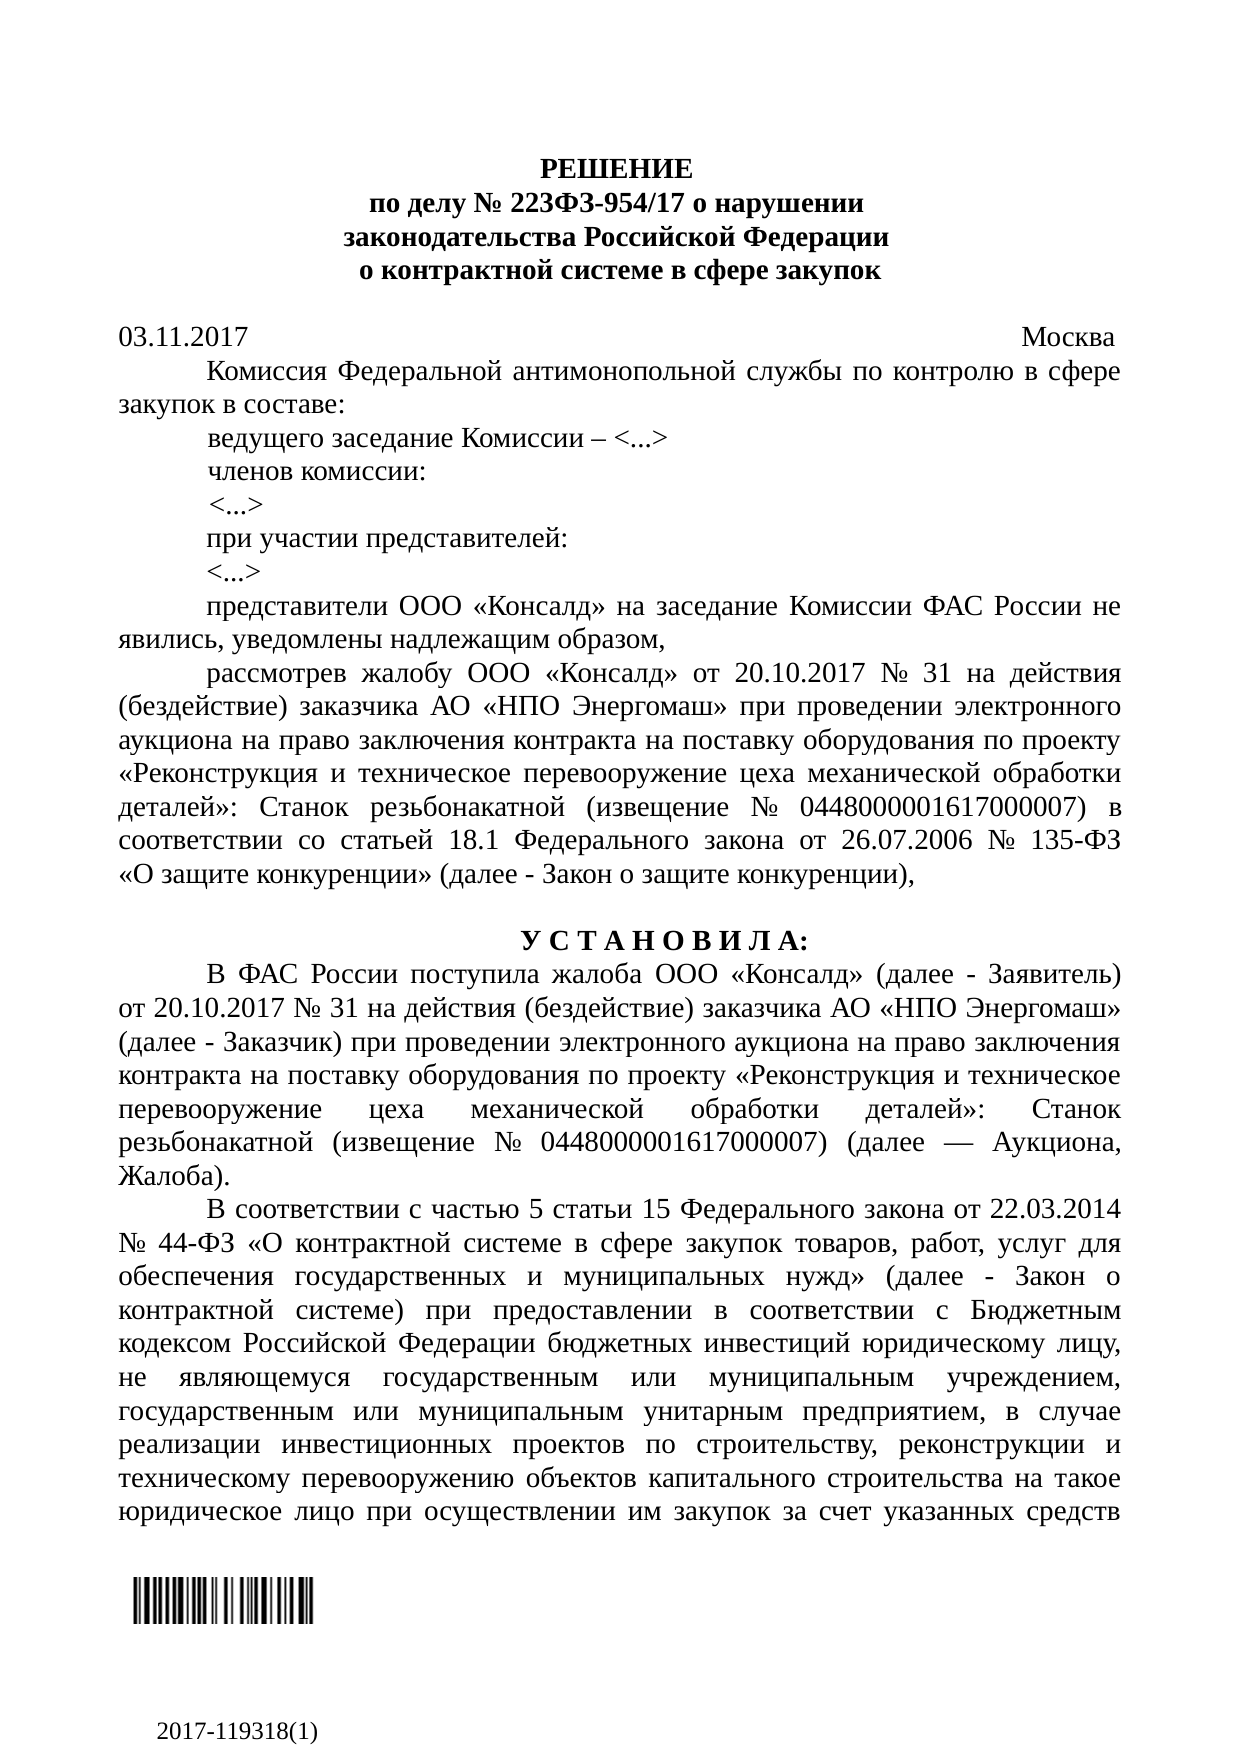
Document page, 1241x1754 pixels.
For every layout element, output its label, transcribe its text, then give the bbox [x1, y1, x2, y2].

text законодательства Российской Федерации [118, 219, 1122, 252]
text о контрактной системе в сфере закупок [118, 252, 1122, 286]
text представители ООО «Консалд» на заседание Комиссии ФАС России не явились, уведомлены надлежащим образом, [118, 588, 1122, 655]
text РЕШЕНИЕ [118, 152, 1122, 185]
text Комиссия Федеральной антимонопольной службы по контролю в сфере закупок в составе: [118, 353, 1122, 420]
text У С Т А Н О В И Л А: [118, 923, 1122, 957]
text членов комиссии: [118, 453, 1122, 487]
text ведущего заседание Комиссии – <...> [118, 420, 1122, 453]
text В соответствии с частью 5 статьи 15 Федерального закона от 22.03.2014 № 44-ФЗ «О контрактной системе в сфере закупок товаров, работ, услуг для обеспечения государственных и муниципальных нужд» (далее - Закон о контрактной системе) при предоставлении в соответствии с Бюджетным кодексом Российской Федерации бюджетных инвестиций юридическому лицу, не являющемуся государственным или муниципальным учреждением, государственным или муниципальным унитарным предприятием, в случае реализации инвестиционных проектов по строительству, реконструкции и техническому перевооружению объектов капитального строительства на такое юридическое лицо при осуществлении им закупок за счет указанных средств [118, 1191, 1122, 1527]
text по делу № 223ФЗ-954/17 о нарушении [118, 185, 1122, 219]
text рассмотрев жалобу ООО «Консалд» от 20.10.2017 № 31 на действия (бездействие) заказчика АО «НПО Энергомаш» при проведении электронного аукциона на право заключения контракта на поставку оборудования по проекту «Реконструкция и техническое перевооружение цеха механической обработки деталей»: Станок резьбонакатной (извещение № 0448000001617000007) в соответствии со статьей 18.1 Федерального закона от 26.07.2006 № 135-ФЗ «О защите конкуренции» (далее - Закон о защите конкуренции), [118, 655, 1122, 889]
picture [118, 1577, 331, 1624]
text при участии представителей: [118, 521, 1122, 554]
text <...> [118, 554, 1122, 588]
text В ФАС России поступила жалоба ООО «Консалд» (далее - Заявитель) от 20.10.2017 № 31 на действия (бездействие) заказчика АО «НПО Энергомаш» (далее - Заказчик) при проведении электронного аукциона на право заключения контракта на поставку оборудования по проекту «Реконструкция и техническое перевооружение цеха механической обработки деталей»: Станок резьбонакатной (извещение № 0448000001617000007) (далее — Аукциона, Жалоба). [118, 957, 1122, 1191]
text 03.11.2017 Москва [118, 319, 1122, 353]
text <...> [118, 487, 1122, 521]
